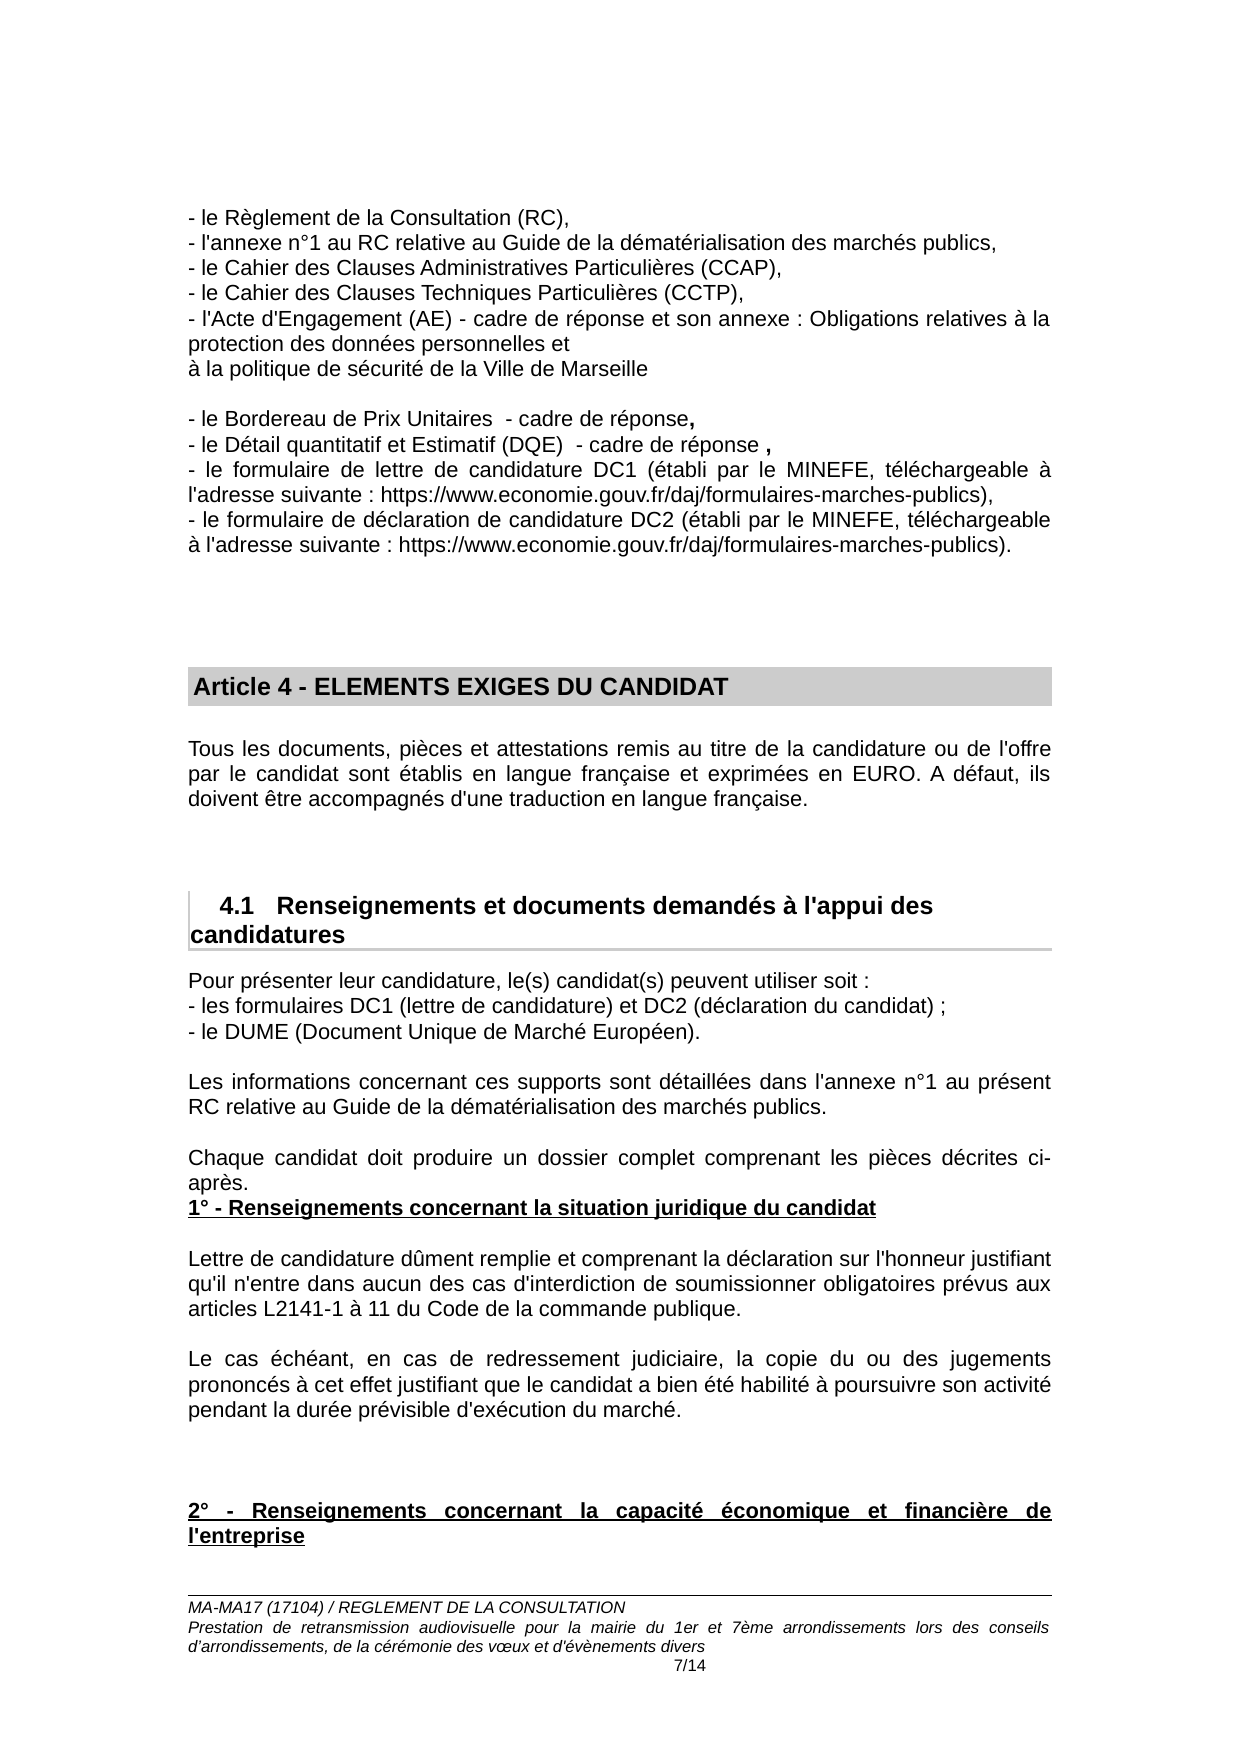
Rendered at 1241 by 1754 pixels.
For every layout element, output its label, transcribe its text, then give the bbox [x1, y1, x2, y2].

text - le DUME (Document Unique de Marché Européen). [188, 1019, 1052, 1044]
text - le Détail quantitatif et Estimatif (DQE) - cadre de réponse , [188, 431, 1052, 457]
text - le Bordereau de Prix Unitaires - cadre de réponse, [188, 406, 1052, 431]
subtitle ELEMENTS EXIGES DU CANDIDAT [190, 669, 1050, 704]
text - le Règlement de la Consultation (RC), [188, 204, 1052, 230]
subtitle Renseignements et documents demandés à l'appui des candidatures [190, 891, 1052, 948]
text - les formulaires DC1 (lettre de candidature) et DC2 (déclaration du candidat) ; [188, 993, 1052, 1019]
text à la politique de sécurité de la Ville de Marseille [188, 356, 1052, 381]
text - le formulaire de déclaration de candidature DC2 (établi par le MINEFE, téléchargeable à l'adresse suivante : https://www.economie.gouv.fr/daj/formulaires-marches-publics). [188, 507, 1052, 557]
text Pour présenter leur candidature, le(s) candidat(s) peuvent utiliser soit : [188, 968, 1052, 993]
text Les informations concernant ces supports sont détaillées dans l'annexe n°1 au présent RC relative au Guide de la dématérialisation des marchés publics. [188, 1069, 1052, 1119]
text l'entreprise [188, 1521, 1052, 1548]
text 1° - Renseignements concernant la situation juridique du candidat [188, 1195, 1052, 1220]
text 2° - Renseignements concernant la capacité économique et financière de [188, 1498, 1052, 1519]
text Chaque candidat doit produire un dossier complet comprenant les pièces décrites ci-après. [188, 1145, 1052, 1195]
text - l'Acte d'Engagement (AE) - cadre de réponse et son annexe : Obligations relatives à la protection des données personnelles et [188, 305, 1052, 356]
text - l'annexe n°1 au RC relative au Guide de la dématérialisation des marchés publics, [188, 230, 1052, 255]
text Tous les documents, pièces et attestations remis au titre de la candidature ou de l'offre par le candidat sont établis en langue française et exprimées en EURO. A défaut, ils doivent être accompagnés d'une traduction en langue française. [188, 735, 1052, 811]
text - le formulaire de lettre de candidature DC1 (établi par le MINEFE, téléchargeable à l'adresse suivante : https://www.economie.gouv.fr/daj/formulaires-marches-publics), [188, 457, 1052, 507]
text - le Cahier des Clauses Techniques Particulières (CCTP), [188, 280, 1052, 305]
text Le cas échéant, en cas de redressement judiciaire, la copie du ou des jugements prononcés à cet effet justifiant que le candidat a bien été habilité à poursuivre son activité pendant la durée prévisible d'exécution du marché. [188, 1346, 1052, 1422]
text - le Cahier des Clauses Administratives Particulières (CCAP), [188, 255, 1052, 280]
text Lettre de candidature dûment remplie et comprenant la déclaration sur l'honneur justifiant qu'il n'entre dans aucun des cas d'interdiction de soumissionner obligatoires prévus aux articles L2141-1 à 11 du Code de la commande publique. [188, 1246, 1052, 1321]
